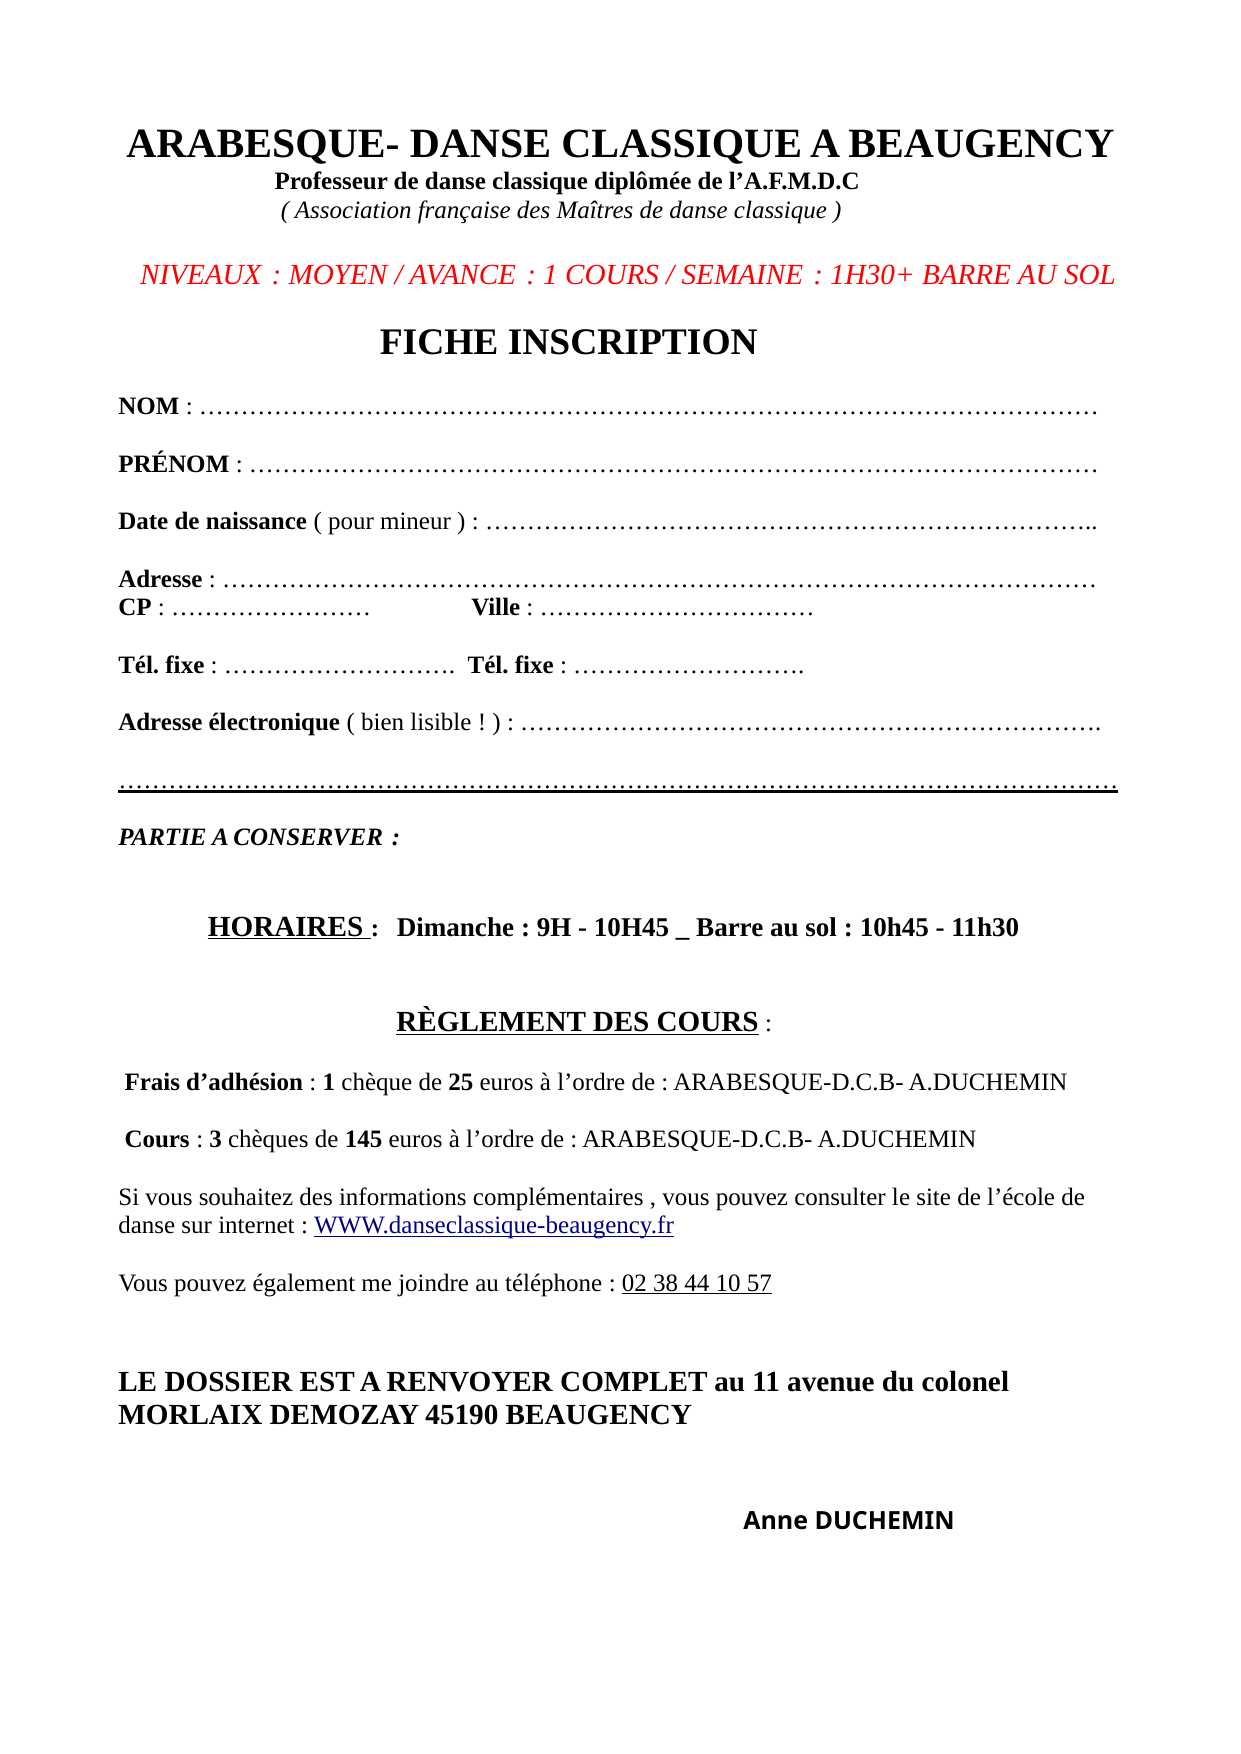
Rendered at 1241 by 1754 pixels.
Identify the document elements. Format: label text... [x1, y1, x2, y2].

text Si vous souhaitez des informations complémentaires , vous pouvez consulter le site de l’école de danse sur internet : WWW.danseclassique-beaugency.fr [118, 1182, 1122, 1239]
text Date de naissance ( pour mineur ) : ……………………………………………………………….. [118, 506, 1122, 535]
text ( Association française des Maîtres de danse classique ) [118, 195, 1122, 223]
text Vous pouvez également me joindre au téléphone : 02 38 44 10 57 [118, 1268, 1122, 1297]
text HORAIRES : Dimanche : 9H - 10H45 _ Barre au sol : 10h45 - 11h30 [118, 909, 1122, 942]
text Cours : 3 chèques de 145 euros à l’ordre de : ARABESQUE-D.C.B- A.DUCHEMIN [118, 1124, 1122, 1153]
text LE DOSSIER EST A RENVOYER COMPLET au 11 avenue du colonel MORLAIX DEMOZAY 45190 BEAUGENCY [118, 1364, 1122, 1431]
text Professeur de danse classique diplômée de l’A.F.M.D.C [118, 166, 1122, 195]
text RÈGLEMENT DES COURS : [118, 1004, 1122, 1038]
text NOM : ……………………………………………………………………………………………… [118, 391, 1122, 420]
text Adresse électronique ( bien lisible ! ) : ……………………………………………………………. [118, 707, 1122, 736]
text CP : …………………… Ville : …………………………… [118, 592, 1122, 621]
text Adresse : …………………………………………………………………………………………… [118, 564, 1122, 592]
text Anne DUCHEMIN [118, 1498, 1122, 1537]
text PARTIE A CONSERVER : [118, 822, 1122, 851]
text PRÉNOM : ………………………………………………………………………………………… [118, 449, 1122, 477]
text FICHE INSCRIPTION [118, 319, 1122, 362]
text Tél. fixe : ………………………. Tél. fixe : ………………………. [118, 650, 1122, 679]
text Frais d’adhésion : 1 chèque de 25 euros à l’ordre de : ARABESQUE-D.C.B- A.DUCHEMIN [118, 1067, 1122, 1096]
text NIVEAUX : MOYEN / AVANCE : 1 COURS / SEMAINE : 1H30+ BARRE AU SOL [118, 257, 1122, 291]
text ………………………………………………………………………………………………………… [118, 765, 1122, 794]
text ARABESQUE- DANSE CLASSIQUE A BEAUGENCY [118, 118, 1122, 166]
